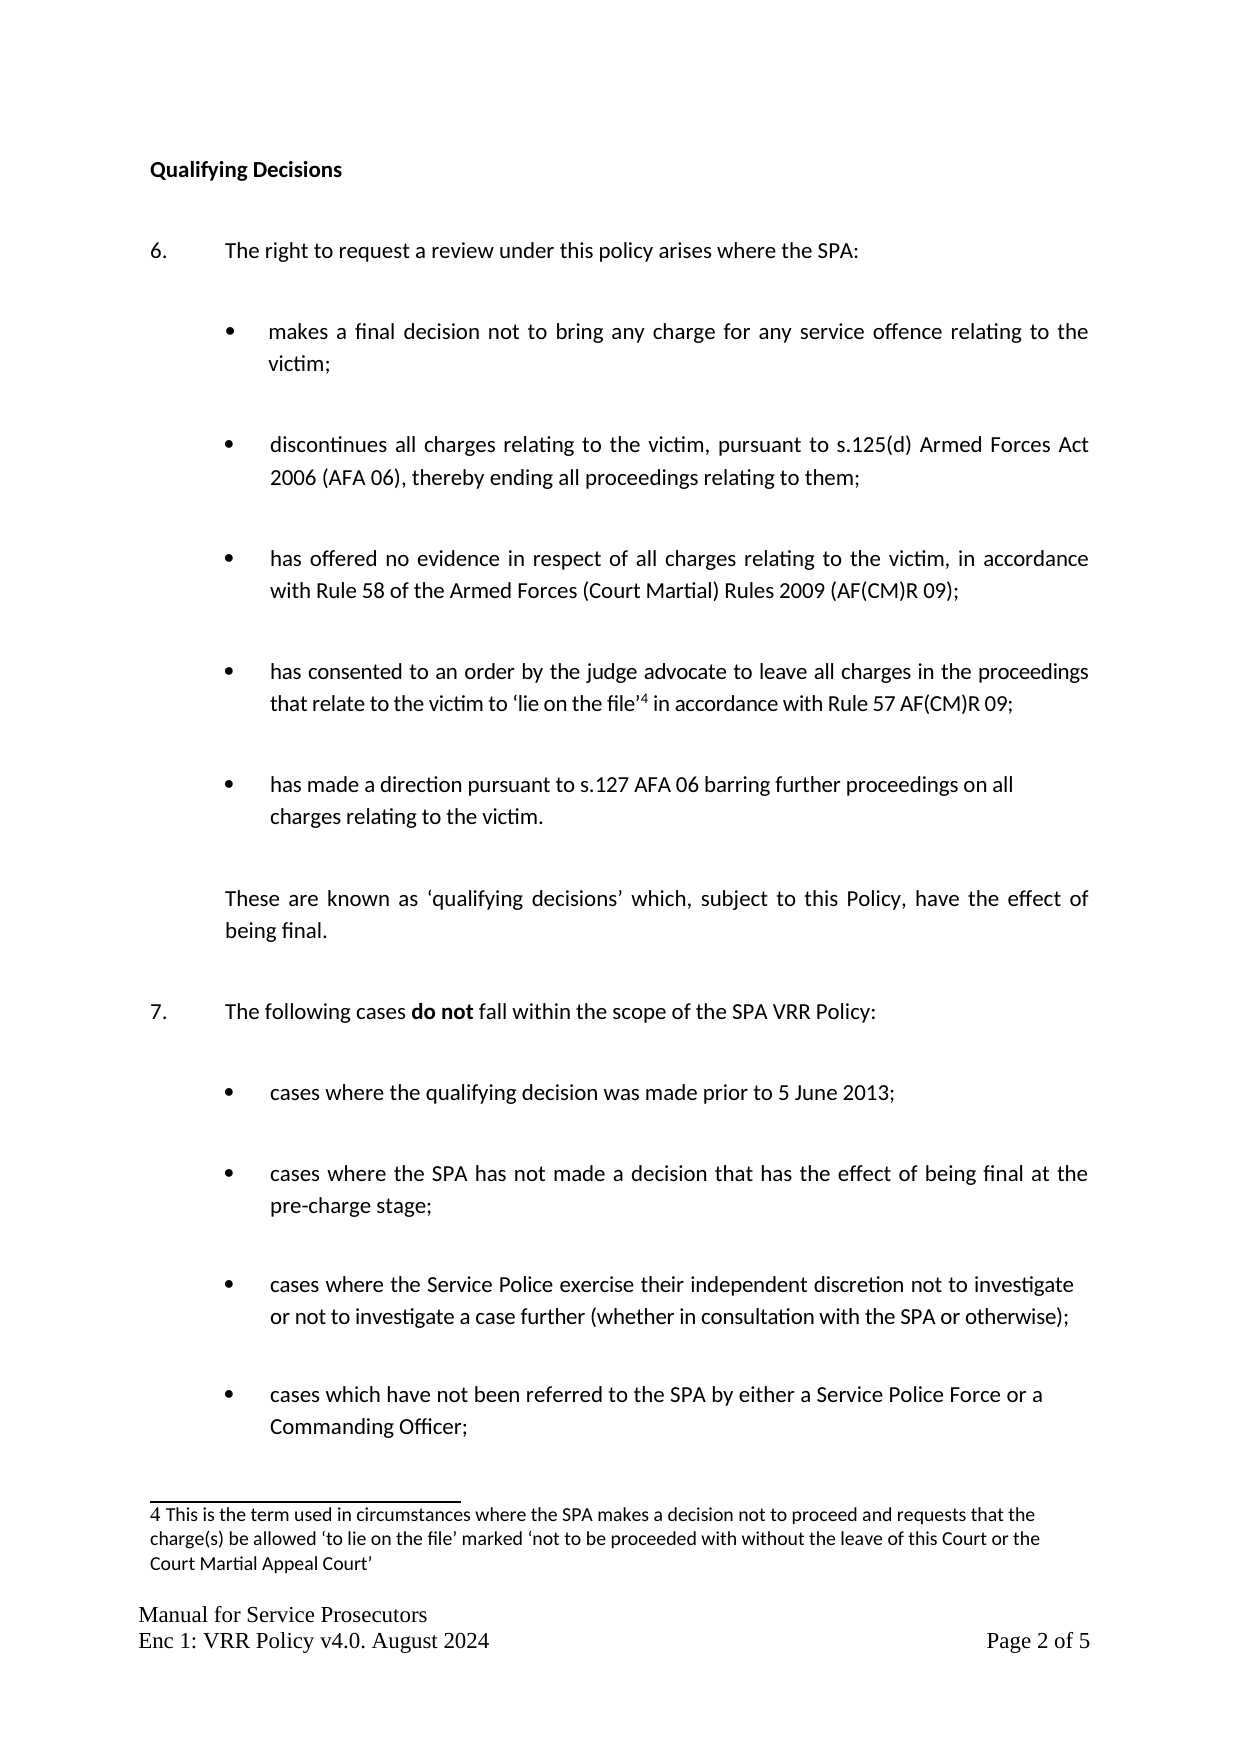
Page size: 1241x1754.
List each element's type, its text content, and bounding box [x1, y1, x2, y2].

text Qualifying Decisions [150, 155, 1090, 183]
list discontinues all charges relating to the victim, pursuant to s.125(d) Armed Forces Act 2006 (AFA 06), thereby ending all proceedings relating to them; [225, 431, 1090, 491]
list This is the term used in circumstances where the SPA makes a decision not to proceed and requests that the charge(s) be allowed ‘to lie on the file’ marked ‘not to be proceeded with without the leave of this Court or the Court Martial Appeal Court’ [150, 1502, 1090, 1575]
list cases which have not been referred to the SPA by either a Service Police Force or a Commanding Officer; [225, 1380, 1045, 1440]
list makes a final decision not to bring any charge for any service offence relating to the victim; [226, 317, 1090, 378]
list has offered no evidence in respect of all charges relating to the victim, in accordance with Rule 58 of the Armed Forces (Court Martial) Rules 2009 (AF(CM)R 09); [225, 544, 1090, 604]
list The following cases do not fall within the scope of the SPA VRR Policy: [150, 997, 1090, 1025]
list cases where the Service Police exercise their independent discretion not to investigate or not to investigate a case further (whether in consultation with the SPA or otherwise); [225, 1270, 1075, 1330]
list The right to request a review under this policy arises where the SPA: [150, 236, 1090, 264]
list cases where the qualifying decision was made prior to 5 June 2013; [225, 1078, 1090, 1106]
text These are known as ‘qualifying decisions’ which, subject to this Policy, have the effect of being final. [225, 884, 1090, 944]
list has made a direction pursuant to s.127 AFA 06 barring further proceedings on all charges relating to the victim. [225, 770, 1090, 831]
list has consented to an order by the judge advocate to leave all charges in the proceedings that relate to the victim to ‘lie on the file’ in accordance with Rule 57 AF(CM)R 09; [225, 657, 1090, 717]
list cases where the SPA has not made a decision that has the effect of being final at the pre-charge stage; [225, 1159, 1090, 1219]
